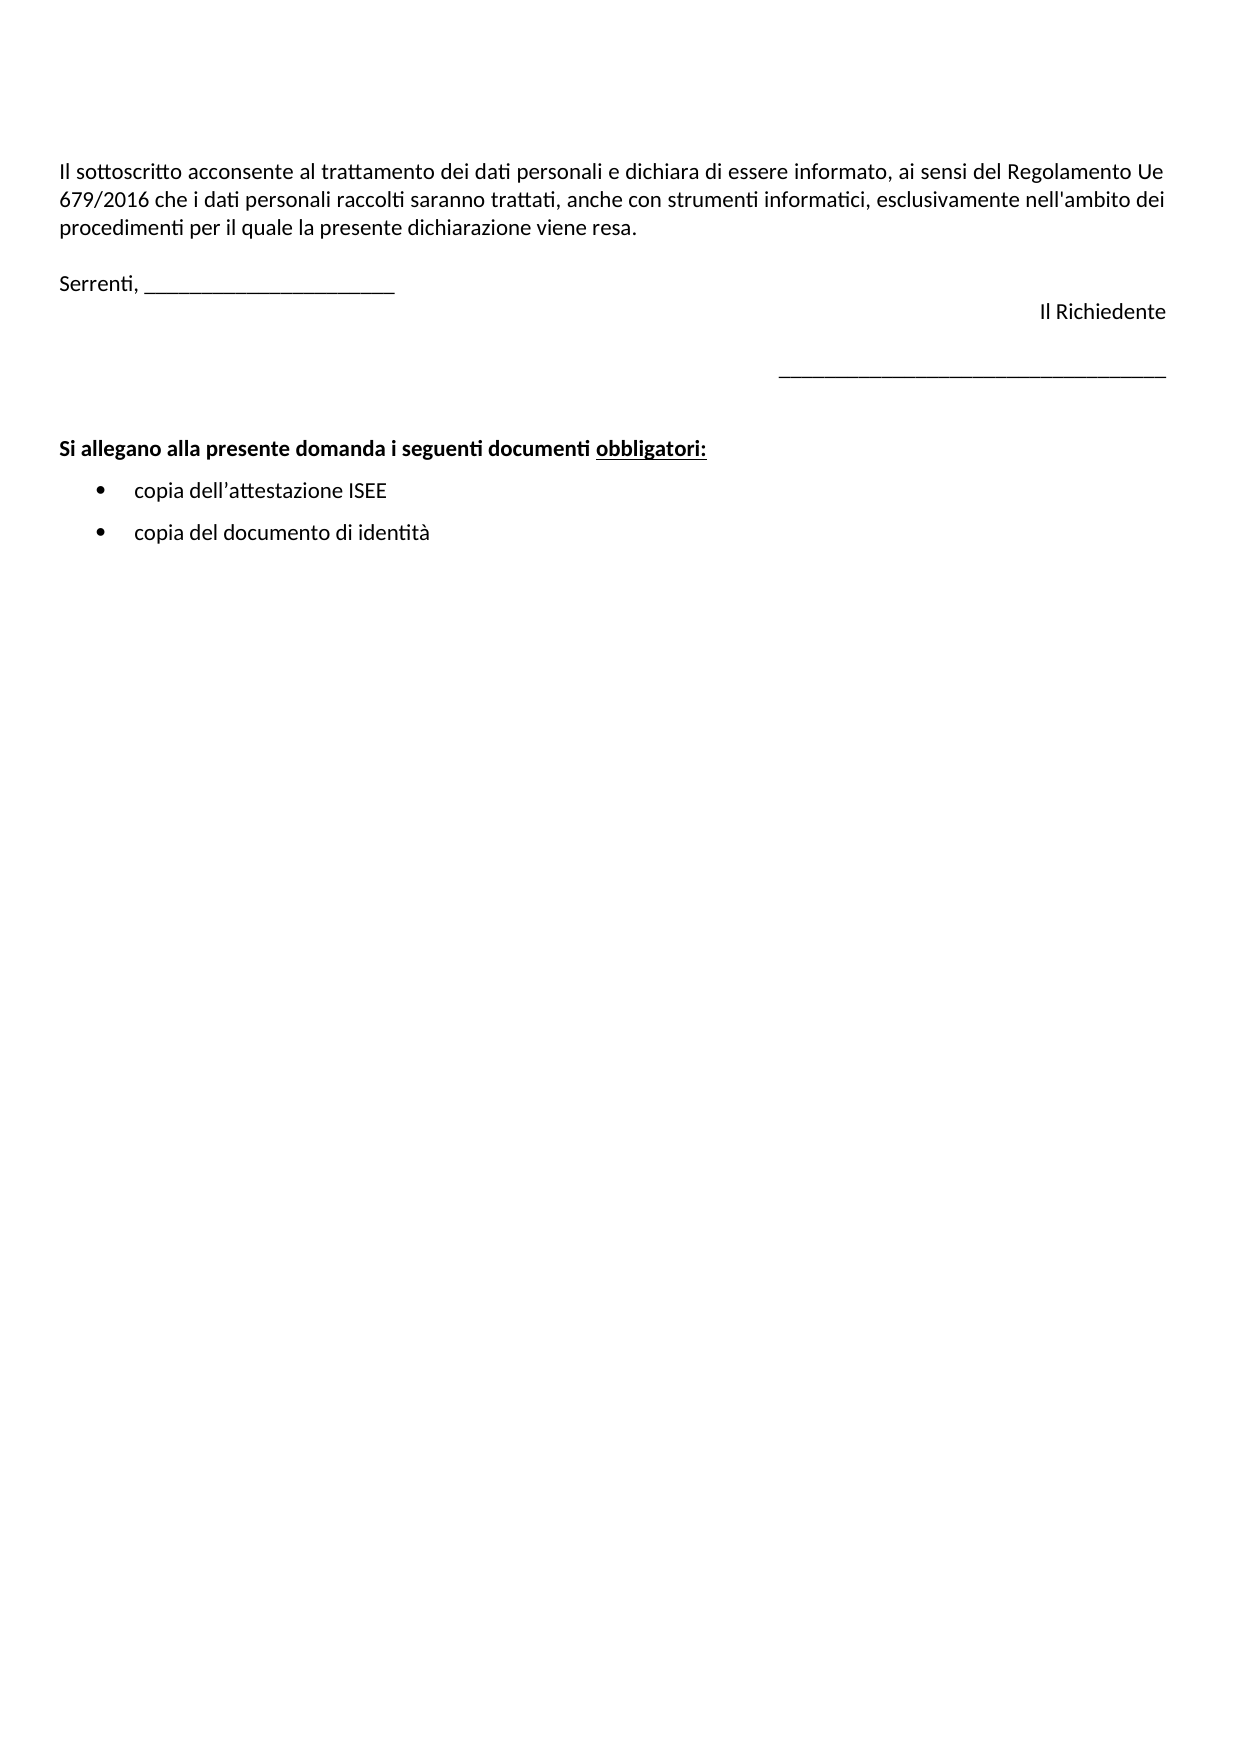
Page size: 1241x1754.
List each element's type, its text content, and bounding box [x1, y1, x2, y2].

text Il Richiedente [59, 297, 1166, 326]
text Serrenti, ______________________ [59, 269, 1166, 297]
text Il sottoscritto acconsente al trattamento dei dati personali e dichiara di essere informato, ai sensi del Regolamento Ue 679/2016 che i dati personali raccolti saranno trattati, anche con strumenti informatici, esclusivamente nell'ambito dei procedimenti per il quale la presente dichiarazione viene resa. [59, 157, 1166, 241]
list copia del documento di identità [97, 518, 1166, 547]
text __________________________________ [59, 353, 1166, 382]
text Si allegano alla presente domanda i seguenti documenti obbligatori: [59, 434, 1166, 463]
list copia dell’attestazione ISEE [97, 477, 1166, 504]
